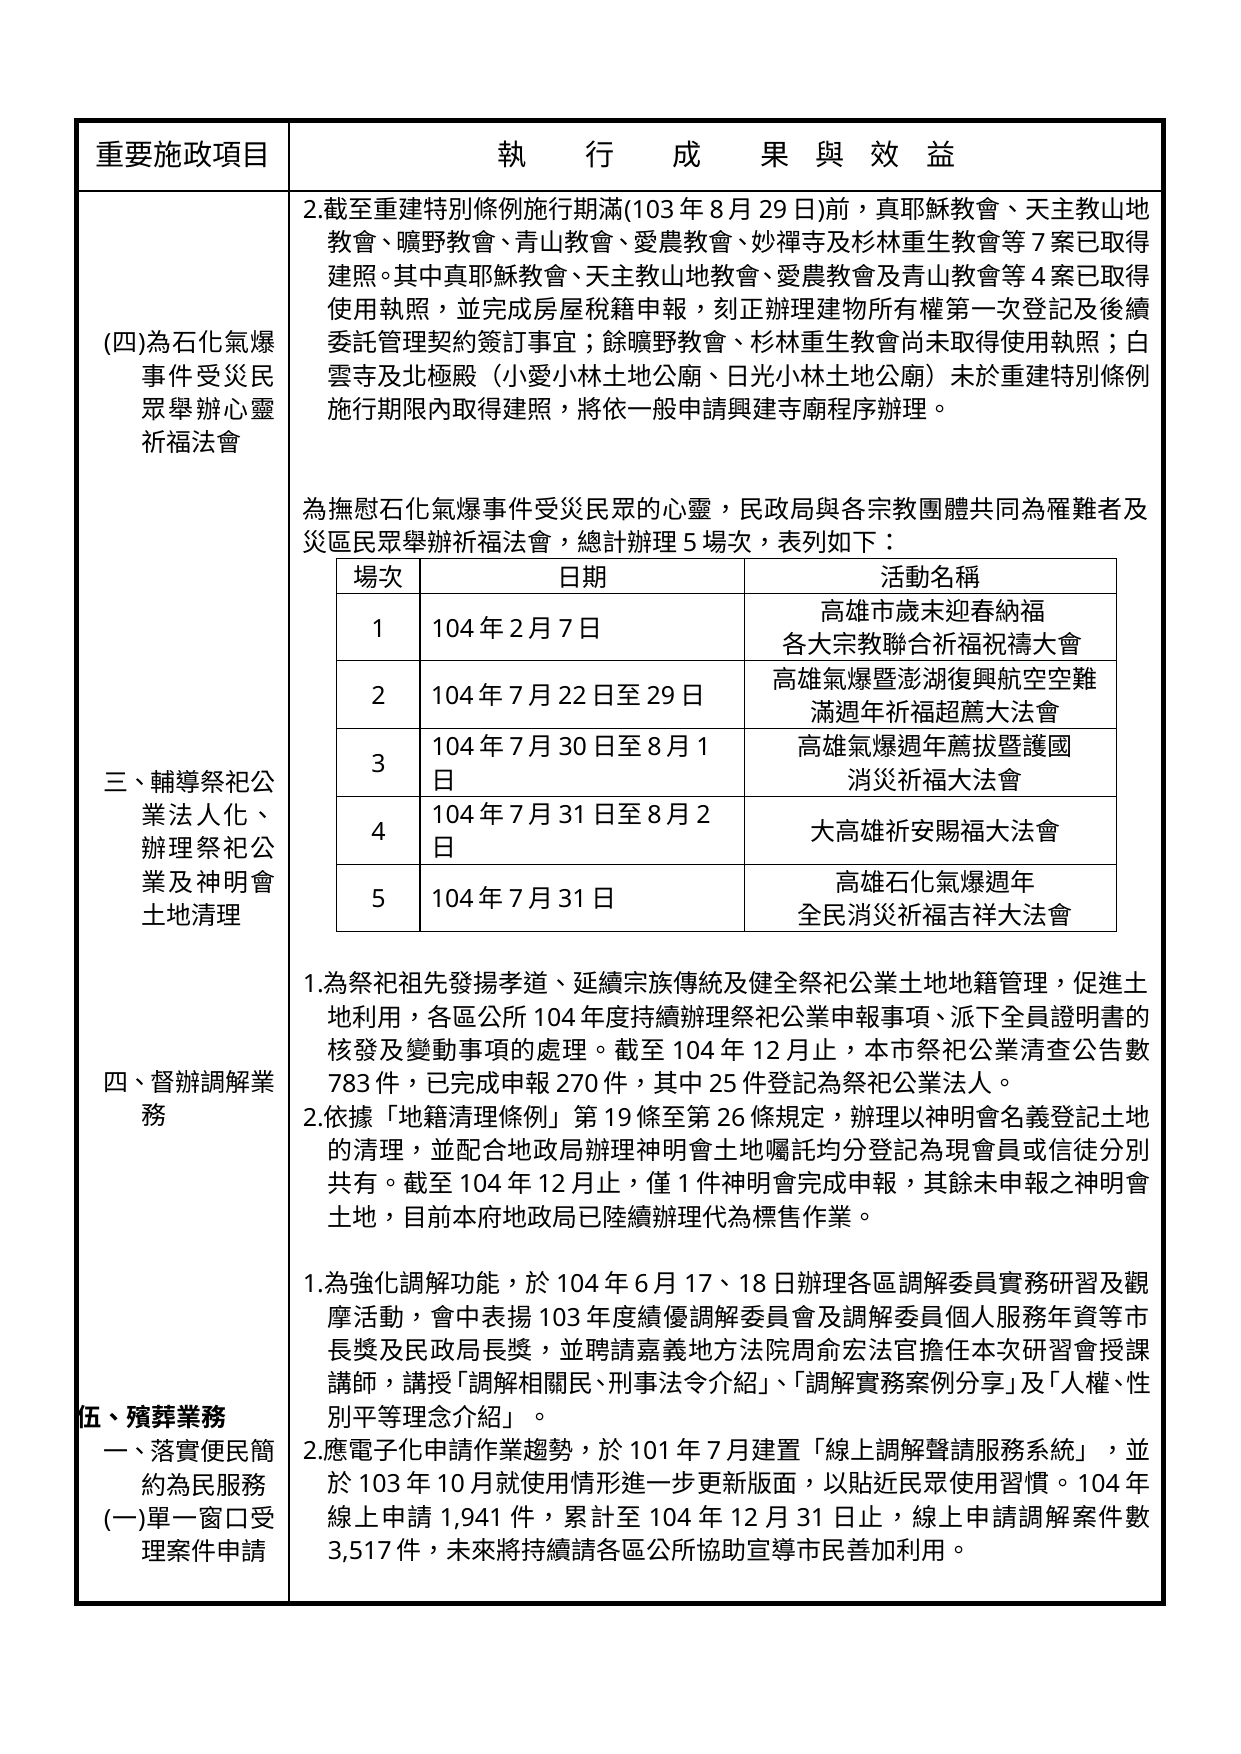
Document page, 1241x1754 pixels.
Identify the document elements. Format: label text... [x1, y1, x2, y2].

table_header 日期 [421, 559, 744, 593]
table_header 執 行 成 果 與 效 益 [290, 123, 1161, 190]
table_cell 高雄市歲末迎春納福 各大宗教聯合祈福祝禱大會 [745, 594, 1116, 660]
table_header 重要施政項目 [79, 123, 288, 190]
table_cell 4 [337, 797, 419, 863]
table_cell 104年2月7日 [421, 594, 744, 660]
table_cell 104年7月30日至8月1日 [421, 729, 744, 796]
table_cell 5 [337, 865, 419, 931]
table_header 活動名稱 [745, 559, 1116, 593]
table_cell 1.辦理區長策勵營 為提升區長區政治理能力，104年辦理2場次區長策勵營： (1)於104年3月19日假本市人力發展中心辦理「區長研習班」，參加對象為38區區公所區長。 (2)於104年10月22-23日假內門順賢宮辦理「區長策勵營」，參加對象為35區區公所區長(原住民區除外)。 2.辦理區公所主管講習 為提升區公所各級主管專業知能，於104年3月5日、13日、20日，分3梯次假市府人力發展中心辦理「區公所主管人員班」，每梯次80人，安排「企劃導論與企劃書編撰原則」及「區政議題行銷企劃實作」等課程，參訓對象為區公所主任秘書、課長、秘書、視導及秘書室主任等。 3.辦理里幹事業務講習 為提昇里幹事服務效能，於104年9月11日、17日、21日假市府公務人力發展中心辦理「優質區里公務人力培能班」，課程分基礎班、進階班、菁英班三梯次，每梯次參訓80人。 為加強里幹事正確的服務觀念，提升服務效能，除督請區公所平時查核里幹事服勤狀況外，亦要求里幹事深入基層主動發掘問題，以落實走動式服務。104年1月至12月，總計市容查報4,155件、民意反映230件，均由各區公所逐一列管並函請市府各主管機關處理、回復。 1.為主動解決社會弱勢、急難等亟待援助個案，督導各區公所里幹事實施家戶訪問，主動發掘待援個案，並透過社會福利、衛政體系給予必要之扶助及救助。104年1月至12月底止，主動發掘解決個案合計15,472件次。 2.自98年起，由社工員、衛生單位人員不定期參與各區里幹事會議，交換資訊並建立業務窗口聯繫網絡，俾建立各區公所里幹事與社會局社工員、衛生局人員雙向溝通及宣導政令之管道。 1.擴展婦女社會參與的理念，全面成立婦參小組 本市35區區公所（原民區除外）成立婦女社會參與促進小組，委員共計568人(男性210人、女性358人)，持續鼓勵更多婦女朋友積極參與公共事務與市政之推行。104年度各區公所共辦理378場次婦女社會參與活動，其中社會參與類277場次，性別意識與婦女成長課程76場次，特色方案25場次。 2.104年婦參重點工作「婦幼友善安全空間檢視」 為落實推動婦女參與公共事務的業務，104年特別邀請各區公所推動婦參重點工作為「婦幼友善安全空間檢視」，並於104年4月7日召開記者會，宣示各區公所展開婦幼友善安全生活空間檢視行動；6月30日召開檢視行動說明會，由各區公所說明本項重點工作檢視行動期程及案例分享。截至104年12月10日止，各區婦參小組檢視地點包括：公園46處、公廁24處、道路36處、市場18處、活動中心16處、空屋11處、人行道7處、治安死角3處、交通號誌、校園、路燈等共計222處，並由區公所函報各項設施的權管機關檢討改善，至104年底已獲改善有110處。 1.本市38個行政區，幅員遼闊，截至104年12月底止，各區人口數以鳳山區356,320人最多，茂林區1,890人最少；若以里計，各里人口數最多者為左營福山里42,692人，最少為旗山區中寮里193人；若以面積而論，桃源區928.98平方公里為地理範圍最大行政區，鹽埕區1.4161平方公里最小。為使資源合理分配及有效利用，民政局成立「行政區域規劃專案小組」，專職行政區域調整，俾使各行政區內基層幹部勞逸均等，資源合理配置及有效利用，區域均衡發展。 2.為使現行里之編組符合當前都市發展現況，財政及人力資源得以公平合理分配與有效運用，104年6月30日完成本市里鄰調整，合計裁併281鄰。 高雄有山、河、海等天然資源，各行政區各有自然或人文特色。因此，為發展地方區里特色，促進在地經濟成長，輔導各區公所辦理區特色活動，研訂「高雄市政府民政局區特色活動審核作業實施計畫」。104年核定新興、苓雅、三民、旗津、岡山、橋頭、永安、路竹、大寮、燕巢、湖內、仁武、林園、大樹、大社、旗山、美濃、六龜、甲仙、內門等20區辦理20項活動，補助金額2,991萬元。 依據104年2月4日新修正之民用航空法第37條第6項規定：「航空站回饋金經費分配及使用辦法，由航空站所在地之直轄市、縣（市）政府定之。」本府民政局配合新訂「高雄市政府高雄國際航空站回饋金分配及使用要點」，於104年6月2日本府第224次市政會議審議通過，6月9日以高市府民自字第10431333300號函頒下達，並刊登本府公報。 「台電公司促進電力發展營運協助金執行要點」於103年8月13日修正，為符合台電促協金補助本市辦理之區域範圍及合理運用，並提升各區執行成效，爰修正「高雄市政府補助辦理節約用電宣導睦鄰活動審核作業規定」內容，並修正原規定名稱為「高雄市政府運用台電促協金審核作業規定」，於104年5月5日本府第220次市政會議審議通過，104年5月14日以高市府民自字第10431104000號函頒下達，並刊登本府公報。 1.依地方制度法第82條第1項暨本市各區公所組織規程之規定，里長於任期內去職、死亡或辭職時，由區公所派員代理，並函報本府備查；其遺缺應自事實發生之日起3個月內完成補選；但所遺任期不足2年(即105年12月25日以後如遇里長出缺情形)者，則不再補選，由代理人代理至該屆任期屆滿為止。 2.104年里長補選情形如下： 3.104年里長出缺及派代情形如下： 1.各區公所審視實際需要召開里業務會報，本府及民政局均派員列席，以即時解決基層問題與滿足民眾需求。為表示對地方民意之重視，本府除請各局處指派業務單位且具決策權力的人員外，並由副市長及秘書長分別列席指導，以增進轄區內各機關協調聯繫效率。 2.104年召開里業務會報計有鼓山、左營、楠梓、三民、鳳山及美濃等6區，建議案件383件，均由召開之區公所依規定登入本府「線上即時服務系統」之里業務會報建議案系統，再分別由本府各權責機關將辦理情形答復各建議人。 依「高雄市里民大會及基層建設座談會實施辦法」規定，「里為蒐集民情、反映民意、解決里內公共事務及其他重要事項，得召開里民大會或基層建設座談會，以每年召開一次為原則」。104年里民大會及基層建設座談會計有32里召開32場（里民大會28場28里、基層建設座談會4場4里），建(決)議案或結論案共366件，均由召開之區公所依規定登入本府「線上即時服務系統」之里民大會建議案系統，再分別由本府各權責機關將辦理情形答復建議人。 為端正第14任總統、副總統與第9屆立法委員選舉風氣，提升地方基層幹部法治素養，並表達政府反賄選、反暴力之決心，本府民政局偕同警察局、政風處、高雄市選舉委員會、臺灣高雄地方法院檢察署共同辦理104年反賄選宣導活動，內容如下： 1.召開反賄選記者會：為公開宣示政府反賄選的決心，104年10月16日上午10時假四維行政中心3樓多媒體簡報室辦理「廉能‧反賄 向前走」反賄選記者會，由陳菊市長、臺灣高雄地方法院檢察署周章欽檢察長帶領市府團隊、臺灣高雄地方法院檢察署、高雄市選舉委員會與各區區長等共同宣誓。 2.接受電視台專訪：104年10月27日21時至22時，本府民政局副局長兼高雄市選舉委員會總幹事林淑娟女士偕同臺灣高雄地方法院檢察署周章欽檢察長參加慶聯有線電視－高雄現場節目，暢談並宣導「反賄選斷黑金不暴力 建構優質選舉環境」議題。 3.辦理42場次反賄選宣導活動：104年10月19日至11月12日於本市38區辦理42場次「104年反賄選宣導活動」，由臺灣高雄地方法院檢察署講授反賄選案例、高雄市選舉委員會宣導選舉監察作業、本府警察局講授防制選舉暴力及政風處以短片宣導廉能反賄，共計12,196位里鄰長、社區理事長及寺廟負責人參加。 「高雄市里政資訊網」自建置至104年全年度點閱率已達968萬3,536人次，顯示該平台已成為里鄰長凝聚里鄰社區意識之重要管道。有鑑於里長在地方服務里民時常遇有失業里民需協助求職，為協助里長有效快速提供里民工作職缺訊息，本府民政局與勞工局合作，將訓練就業中心資料介接至「高雄市里政資訊網」，以專區「在地職缺」頁面按區分里呈現求職資訊，方便里長和里民查閱，於104年5月1日勞動節當日上線後，里長及里民普遍反應良好，104年「在地職缺」專區點閱率達79萬267人次。 為使新任里長熟稔「高雄市里政資訊網」，透過網站互動凝聚里鄰社區意識，拉近里長與里民的距離，於104年5月4日、5日、8日及11日辦理7場次教育訓練，共121名新任里長參加。課程內容包括里政資訊網介紹、後台基本資料管理與使用里鄰花絮教學、相片縮圖及上傳教學、行動版應用與里長首頁快速連結設定、在地職缺介紹等。 為提升里長知能及服務的效率，協助里長藉由網路科技技術，透過社群網路資源，建立與里民的互動溝通，爰辦理里長電腦研習班。課程中，讓里長實機操作臉書、Line等網站與應用軟體，學習註冊帳號、發表文章、上傳照片、資料管理等技巧，同時強化里長使用網路的資安教育，避免受到網路惡意攻擊或因不知資安規定而誤觸法網。依各區報名人數，假高苑科技大學、高雄應用科技大學、輔英科技大學及鳳新高中辦理5場次研習，參加人數121人。 為營造網路資訊無障礙的友善環境，提供身心障礙里民以無障礙瀏覽方式獲取各項里政資訊，「高雄市里政資訊網」於104年12月15日通過國家通訊傳播委員會A+優先等級無障礙標章檢測。 縣市合併後的大高雄幅員遼闊，為瞭解地方民意及需求，期許共構出各區里政治理的願景目標，本府民政局參考「世界咖啡館」的模式與精神，以高雄版的「里政咖啡館」與各區里長進行集體對話溝通。自104年3月開辦至8月，共辦理鳥松等18區各1場次，總計222名里長參與匯談，提出建議事項322件。其中，短期內可改善或辦理者立即處理，涉及政策性或需整合民意或長期規劃者，則錄案研議。截至104年12月31止，已辦理完竣並向里長說明後解除列管者202件，餘120件繼續由各區公所持續錄案研議辦理。 1.104年里長文康及講習活動於4月8日至10日、15日至17日及22日至24日分三梯次辦理，共509名里長參加。講習課程邀請劉銘、許怡文老師講習主題「彩繪幸福的推手-談里長的角色功能和服務」，獲得里長肯定及迴響。 2.本次活動係首次與本府財政局合作，同時進行「反私劣菸酒」講習宣導，透過各區公所及里長，向轄區內販賣業者宣導及發放警語貼紙。 1.內政部表揚特優村里長暨績優民政人員 內政部104年特優村里長暨績優民政人員表揚大會於6月23日假台北市國軍文藝活動中心戲劇廳舉行，本市受獎人員計有特優里長15位、績優民政人員10位，合計25位。 2.表揚本市特優暨資深里長 本市104年特優暨資深里長表揚大會於8月26日假高雄大八飯店5樓環球廳舉行，表揚特優里長91位，資深里長50位，合計141位。 依據「高雄市市議員及里長福利互助自治條例」之規定，辦理市議員、里長福利互助補助，104年度因病住院醫療補助計294件，補助金額630萬5,195元；喪葬補助計34件，補助金額360萬元；殘廢補助1件，補助金額30萬元；合計1,020萬5,195元。 依據「高雄市里鄰長喪葬補助及遺族慰問實施要點」之規定，核發本市里長喪葬補助及遺族慰問金，104年請領補助費及慰問金之里鄰長遺族計245人次（3位里長，242位鄰長），共發給慰問金369萬元整。 1.辦理104年市民集團婚禮 以「高雄辦囍事 囍結良緣」為主題，於104年6月27日假高雄巨蛋主場館舉辦，共有166對幸福戀人參加，當天現場觀禮親友及來賓人數高達2千餘人，婚禮流程簡約又充滿趣味，讓新人留下溫馨甜蜜的回憶。 2.辦理104年孝行獎 為鼓勵善良風氣，發揚「百善孝為先」傳統美德，辦理孝行獎選拔及表揚活動，鼓勵本市各機關學校踴躍推薦報名參加，經各界評審委員選拔出本市10位孝行模範，於104年8 月7日於意誠堂舉辦孝行獎表揚活動，現場約200人觀禮，氣氛溫馨感人。 3.辦理104年成年禮 為發揚固有民間禮俗，喚起成年後之男女青年重視成年後的人生，瞭解公民之權利和應盡的義務，援例辦理104年成年禮活動。104年10月31日於壽山，讓150位同學(含心路基金會10員)藉由爬山、組隊闖關、過智慧門等方式，打造出專屬於高雄囝仔的成年禮。 1.辦理104年同志公民運動 為宣達高雄為人權友善城市，重視性別平權，循例辦理同志公民運動。104年活動採二階段方式辦理，第一階段於104年9月19日假駁二藝術特區正港小劇場（B9倉庫）辦理「愛無懼劇場」，吸引近300人蒞臨觀賞；第二階段於104年10月25日假高雄捷運中央公園站二號出口辦理「愛無懼夜光音樂會」，吸引約500人駐足聆聽。 2.辦理「2015高雄人權新聞獎」 為延續「人權知識轉運站」的概念，民政局委託經營的高雄市人權學堂舉辦「2015高雄人權新聞獎」，並由市長於12月8日市府第251次市政會議公開表揚2位獲獎者。 1.輔導本市宗教團體辦理設立登記 本市登記有案宗教團體共有1,483間、教堂78間，合計1,561間。依據「監督寺廟條例」、「辦理寺廟登記須知」、「寺廟登記規則」、「高雄市政府審查宗教業務財團法人設立許可及監督要點」及相關法令規定，民政局積極輔導宗教團體發展宗教相關業務。 2.辦理宗教執事人員業務講習活動 為輔導寺廟合法化及宣導相關法令予寺廟執事人員，於104年7月6、10及23日，分別於鳳山、旗山及岡山等3區辦理3場次宗教執事人員業務講習。課程內容以寺廟設立及變動登記、本市全面換證規定及宗教團體土地及建物合法化為主；另為推動寺廟響應環保祭祀，也加強宣導宗教活動煙火施放減量及煙火對人體危害等議題，參加人數約500人。 3.辦理104年高雄市政府宗教事務輔導小組會議 為協助本市宗教團體解決目前遭遇困境及進行相關議題研討，於104年12月9日假高雄市政府公務人力發展中心召開會議，共約150名宗教執事代表參與，提案討論事項6案，臨時動議1案，會後均函請各權管機關依決議內容研處。 4.辦理高雄市換領寺廟登記證暨宗教團體法（草案）座談會 為加強輔導本市立案寺廟積極辦理換證及向宗教團體說明宗教團體法(草案)，於104年12月31日及105年1月5日，分別於鳳山及岡山區辦理2場次座談會，約約500人參加。 1.辦理本市103年度績優宗教團體觀摩暨表揚大會 為鼓勵寺廟、教會（堂）力行祭典節約，減少浪費，將節省經費興辦公益或慈善事業，以促進地方建設，造福社會人群，本府民政局於104年9月23日至24日辦理績優宗教團體觀摩暨表揚大會。103年度捐資金額達100萬元以上獲表揚的績優宗教團體共116家，捐資金額總計9億7,905萬元。 2.提報內政部表揚103年績優宗教團體 內政部於104年9月11日公開表揚103年績優宗教團體，本市獲表揚的宗教團體計有26家：財團法人高雄市三塊厝興德團(三鳳宮)、高雄道德院、財團法人高雄市覆鼎金保安宮、佛光山寺、高雄東照山關帝廟、內門紫竹寺、月慧山觀音禪院、財團法人一貫道神威天臺山天臺聖宮、佛光山南屏別院、啟明堂、光德寺、薦善堂、高雄關帝廟、高雄意誠堂關帝廟、高雄港口慈濟宮、正德佛堂、財團法人一貫道興毅純陽聖道院、財團法人高雄市文武聖殿、財團法人高雄市鳳山天公廟、財團法人鳳山佛教蓮社、紫竹林精舍、雙慈亭、財團法人高雄市草衙朝陽寺、天臺聖宮、明善天道院、財團法人山達基教會高雄機構。 1.杉林大愛園區內(含日光小林北極殿)宗教設施興建申請案，計有10案，包括真耶穌教會、天主教山地教會、曠野教會、青山教會、愛農教會、妙禪寺、白雲寺、北極殿（小愛小林土地公廟、日光小林土地公廟）、杉林重生教會等，已全數核定各宗教團體所提報之興建計畫書並簽訂興建協議書。 2.截至重建特別條例施行期滿(103年8月29日)前，真耶穌教會、天主教山地教會、曠野教會、青山教會、愛農教會、妙禪寺及杉林重生教會等7案已取得建照。其中真耶穌教會、天主教山地教會、愛農教會及青山教會等4案已取得使用執照，並完成房屋稅籍申報，刻正辦理建物所有權第一次登記及後續委託管理契約簽訂事宜；餘曠野教會、杉林重生教會尚未取得使用執照；白雲寺及北極殿（小愛小林土地公廟、日光小林土地公廟）未於重建特別條例施行期限內取得建照，將依一般申請興建寺廟程序辦理。 為撫慰石化氣爆事件受災民眾的心靈，民政局與各宗教團體共同為罹難者及災區民眾舉辦祈福法會，總計辦理5場次，表列如下： 1.為祭祀祖先發揚孝道、延續宗族傳統及健全祭祀公業土地地籍管理，促進土地利用，各區公所104年度持續辦理祭祀公業申報事項、派下全員證明書的核發及變動事項的處理。截至104年12月止，本市祭祀公業清查公告數783件，已完成申報270件，其中25件登記為祭祀公業法人。 2.依據「地籍清理條例」第19條至第26條規定，辦理以神明會名義登記土地的清理，並配合地政局辦理神明會土地囑託均分登記為現會員或信徒分別共有。截至104年12月止，僅1件神明會完成申報，其餘未申報之神明會土地，目前本府地政局已陸續辦理代為標售作業。 1.為強化調解功能，於104年6月17、18日辦理各區調解委員實務研習及觀摩活動，會中表揚103年度績優調解委員會及調解委員個人服務年資等市長獎及民政局長獎，並聘請嘉義地方法院周俞宏法官擔任本次研習會授課講師，講授「調解相關民、刑事法令介紹」、「調解實務案例分享」及「人權、性別平等理念介紹」。 2.應電子化申請作業趨勢，於101年7月建置「線上調解聲請服務系統」，並於103年10月就使用情形進一步更新版面，以貼近民眾使用習慣。104年線上申請1,941件，累計至104年12月31日止，線上申請調解案件數3,517件，未來將持續請各區公所協助宣導市民善加利用。 為提高民眾申辦業務便利性，市立殯儀館及納骨塔服務中心均成立單一窗口受理民眾申請各項殯葬設施的使用。104年第一殯儀館受理申請殯儀設施16,895件，火化作業16,328件；第二殯儀館受理殯儀設施4,622件，火化申請3,562件，公墓安葬88件，納骨塔晉塔數13,766件。 1.因應民眾清明節掃墓的傳統習俗，為讓民眾方便圓滿地完成此一祭祖習俗，本府特別規劃「104年度清明節為民服務工作」，於104年3月16日召開跨局處協調會，成立「掃墓勤務協調中心」，規劃於3月28、29日及4月3、4、5日提供免費掃墓接駁公車直達墓區，並配置人員於各主要公墓區、納骨塔區等處現場引導交通動線及提供即時服務。各項服務措施藉由記者會、殯葬管理處官網「清明專區」、電台專訪、有線電視跑馬燈、本府LINE官方群組、環保局垃圾車懸掛布條等多元方式積極宣導，於104年4月5日圓滿完成。 2.因應每年中元普渡習俗，殯葬管理處聯合高雄市葬儀商業同業公會、高雄縣葬儀商業同業公會、高雄市園藝商業同業花卉公會、高雄市花業協會、高雄市音樂職業工會、高雄市殯禮服務職業工會、高雄市佛臨濟助會等人民團體及殯儀服務業者辦理普渡活動，104年8月24日(農曆7月11日)於殯葬管理處(停車場)圓滿完成。 為落實殯葬管理條例第42條規定：「經營殯葬服務業，應向所在地直轄市、縣(市)主管機關申請經營許可後，依法辦理公司或商業登記，並加入殯葬服務業之公會，始得營業」。104年許可51件，備查80件，變更104件，廢止39件，停業9件，復業1件，共計284件。總計自92年7月1日至104年底止，已許可件數556件，備查總件數518件，合計1,074件。 1.本市104年度殯葬設施與殯葬禮儀服務業查核及評鑑，接受查核評鑑殯葬服務業之業者共計191家、公立殯葬設施計有殯儀館設施4處及納骨塔（堂）27座。第一階段評選殯葬服務業19家、公立殯儀館設施2處及納骨塔（堂）2座進入第二階段複評，於104年9月15日評鑑績優業者優等7家、甲等6家，評鑑結果同步公佈於殯葬管理處網站供民眾參考。預定於105年1月20日辦理公開頒獎表揚；另評鑑成績欠佳者，將列入受輔導對象並積極輔導改善。 2.為落實生前殯葬服務契約之管理及保障消費者的權益，依據查核生前殯葬服務契約協調聯繫實施方案，辦理104年度生前契約業者會計師查核，清查轄內7家業者，於104年8月26日查核完成，結果皆符合規定。 為有效減化申辦作業需檢附之各項證明文件，方便辨識設施使用者的身分條件，以杜絶違法業者私接案件，落實「業必歸會」，確保合法業者的權益，達到提升殯葬服務業品質與管理等多重目標，本市殯葬管理處率全國之先於103年3月1日首創殯葬業者身份識別系統，104年1月1日起全面採用一卡通票證公司發行的晶片卡，截至104年12月31日止，計有本市555家及外縣市247家合法業者通過申請並核發使用，並申請使用殯葬設施次數31,761家次。 1.實施火化預定時間 為降低民眾傳統傾向特殊時日吉時的火化需求，減輕火化爐等設備的承載負荷，維持設備的正常運作，並降低廢氣排放量，自104年9月1日起實施火化時間預定制度，每日限量作業大體120具，每具火化時間100分鐘。 2.實施火化收費制度 基於使用者付費的原則，本市市立殯儀館自104年9月12日起實施火化收費制度。凡設籍本市的市民，每具大體收費3,500元，非設籍本市者每具收費1萬元，並訂定淡季時日(如農曆7月) 、死亡次日3日內火化與減輕經濟弱勢民眾及回饋附近里民等的各項優惠措施。 1.更新火化爐具及空汙防制設備 為降低火化爐具空氣汙染程度，提高火化作業的效率，第一殯儀館自101年起逐年汰換18座火化爐、空污防制設備。至104年已汰換16座火化爐及空污防制設備，105年第1、2號火化爐及空污防制設備工程於104年11月1日開工，2月完工，完成第一殯儀館18座火化爐及空污防制設備汰換工作。 2.整修火化場撿骨室工程 隨著火化量及治喪人次的逐年增加，第一殯儀館火化場撿骨室空間、動線、設施已難符合民眾需求，爰規劃改善撿骨室空間動線及設備，於104年12月24日開工，2月完工。 3.第一殯儀館園區環境整修工程 為提供民眾良善的治喪環境，改善永字禮廳後方車道鋪面破損部分及整平冷凍大樓旁停車場鋪面等，於104年12月23日竣工。 4.禮廳全面建置電子輓聯 第一殯儀館於103年3月擇永思堂、永寧堂試辦電子輓聯後，獲得各界好評，實施至104年12月31日止，已受理帳號申請524件，提供1,740場次21,296件使用量。為持續推動此一環保減量垃圾的措施，104年12月底規劃第一殯儀館各禮廳全面建置電子輓聯，已於105年1月底完成，並於105年3月開放使用。 5.增設法事間及禮廳空調電能設備 為提供舒適的治喪環境，於法事室新增空調設備，並規劃整合10間禮廳全自動電能管理系統，105年2月完成規劃設計。 1.仁武本館園區景觀改善工程 為營造殯儀館溫馨、現代、人性化的設施品質，整修仁武本館園區內設施，包括殯儀館園區牌樓粉刷、禮廳屋簷修繕、消防火警警報設備及地板、天花板改善工程等，104年5月10日開工，10月5日完工。 2.第二殯儀館火化場環境改善 為改善第二殯儀館火化場環境，因應吉日大量的治喪車輛及大型車輛進出需求，將原僅供小型車輛進出的聯外道路拓寬，並進行火化場路面改善工程、整修二樓廁所及戶外廁所、更新火化爐磚及儲油槽管路等，於104年5月10日開工，10月5日完工。 3.大社分館園區景觀改善工程 為改善庫錢爐焚燒紙錢灰燼飛散造成的空污問題，及提供治喪家屬遮蔽休息處所，牆面重新粉刷、並修繕磁磚破損等，於104年3月30日完工。 4.橋頭分館採光罩遮雨棚工程 為提供舒適的治喪環境，整修停車場與家屬休息處、加裝採光罩或汰舊換新，於104年6月18日完工。 1.推動陪葬品減量及環保化 為宣導民眾減量及使用環保性陪葬品，殯葬管理處於104年4月27日至29日協同高雄市葬儀商業同業公會與高雄縣葬儀商業同業公會，辦理陪葬品減量及環保化宣導觀摩，於該處行政大樓中庭展示各種環保陪葬品及不能置入棺木的物品。 2.建置「宗祠生命追憶館」方便民眾利用網際網路追思親友 因應電子化潮流，方便民眾透過網際網路隨時追思親友，殯葬管理處於104年1月1日建置「宗祠生命追憶館」專區。網頁設計採互動模式，並設計不同宗教信仰的追思方式供網友自行選擇。 3.推動環保金爐焚燒紙庫錢 為改善露天燃燒紙、庫錢產生的空氣污染，殯葬管理處於103年1月17日新設全國首創附完整空污防制設備之4座環保金爐(第一殯儀館3座、第二殯儀館1座)，103年焚燒紙、庫錢420公噸，104年焚燒1,327公噸，總計燃燒近1,747公噸，使用率大幅成長，成效斐然。另外，為徹底杜絕紙、庫錢露天燃燒之情形，亦於104年1月8日公告第一殯儀館紙製品露天燃燒退場計畫，於107年1月1日生效： (1)全面禁止紙庫錢露天燃燒，改利用環保金爐焚燒。 (2)禁用傳統型紙紮屋，全部改用精緻型紙紮屋。 (3)禁用傳統型庫錢，全部改用改良型庫錢。 1.旗津生命紀念館新建工程與旗津舊塔骨罐搬遷案 (1)旗津生命紀念館新建工程於102年10月23日開工，主體建築地上3層，館內設置1萬6千個骨灰櫃位，包含中、西式宗教型式，符合現代民眾需求。建築主體於103年11月28日完工取得使用執照，並於104年3月20日正式啟用。 (2)103年12月辦理12場旗津舊塔骨罐搬遷至旗津生命紀念館說明會，104年3月及4月分別完成新館塔位登記抽籤及選位作業，原旗津舊塔骨骸罐4,513個、骨灰罐5,602個，共計10,115個，已於104年7月25日完成搬遷至新紀念館作業，自8月1日起對外受理新晉塔申請。 2.完成橋頭區納骨塔(慈恩堂)櫃位增位工程案 因應橋頭區風俗習慣及多元宗教文化需求，橋頭區納骨塔慈恩堂於2樓增設個人骨灰櫃2,148個，雙人骨灰櫃396個，3樓增設西教單人骨灰櫃位216個，總計2,760個，104年1月4日開工， 4月13日完工，6月1日開始受理民眾申請使用。 3.完成茄萣區第一公墓納骨塔孝思堂奠禮堂改建為第三納骨堂案 茄萣區第一公墓既有奠禮堂於103年8月變更使用為第三納骨堂，規劃1樓空間設置個人式骨骸櫃2,630個、骨灰櫃480個，於104年5月22日正式啟用。原孝思堂存放的1,239個骨罐(骨骸罐919個，骨灰罐320個)於10月14日完成搬遷至新納骨堂作業，並於10月20日開放民眾新申請晉塔。 4.為提供安全、舒適的殯葬環境，104年完成6處納骨塔環境改善工程： (1)內門區第七公墓納骨塔邊坡新設工程。 (2)甲仙區第四公墓納骨塔地板修繕暨牆面粉刷工程。 (3)美濃區納骨塔興建男女廁所、入口處設置無障礙坡道、整修聯外道路。 (4)湖內第一納骨塔櫃位修繕及周邊整修工程」。 (5)三民區安樂堂滲水改善及納骨塔周邊設施改善工程。 (6)田寮區南寮里第四公墓邊坡水土保持設施工程案（第二期）」等工程。 1.完成大樹區小坪公墓遷葬案 (1)墓區面積59,308平方公尺，地上墳墓數945座，遷葬經費6,325萬5千元，共核發遷葬補償費650件5,556萬1千元。 (2)代為起掘暨水土保持工程於103年7月開工，104年2月11日完工；水土保持計畫經水利局於104年4月審核通過，水土保持工程於4月28日驗收通過結案。 2.完成岡山區竹圍第十四公墓遷葬案 墓區面積4,528平方公尺，地上墳墓50座，經費922萬8,988元。遷葬公告期間自103年10月23日至104年1月22日，核發遷葬補償費16件146萬2千元，代為起掘31座墳墓，晉放於岡山區納骨塔，於104年5月21日完成遷葬。 3.完成梓官區第五公墓遷葬案 墓區面積1,466平方公尺，地上墳墓76座，經費728萬5,206元。遷葬公告期間為103年10月23日至104年1月22日，核發遷葬補償費18件46萬6千元，代為起掘57座墳墓，晉放於梓官區納骨塔，於104年6月30日完成遷葬。 4.辦理三民區覆鼎金公墓遷葬案 (1)覆鼎金公墓面積45公頃，地上墳墓計1萬6,339座，其中未起掘實墓1萬556座、空墳5,773座，計畫分4期A、B、C、D4區辦理，預定於107年完成遷葬作業。 (2)A區遷葬公告期間為104年6月1日至11月30日止，截至104年12月31日，已通知1,411位墓主，申請起掘388座，受理遷葬補償費申請384件，核發遷葬補償費383件2,742萬5仟元。104年12月14日辦理遷葬祈福法會。 為倡導節葬、簡葬的環保觀念，結合民間資源，由高雄市佛臨濟助會協助辦理無名氏聯合奠祭，並鼓勵有親人往生的一般民眾參與。104年辦理2場，計殮葬8具無名屍體及6具家境清寒者。截至104年12月31日，共完成52場「聯合奠祭」，殮葬335位無名氏及125位家境清寒者。 1.為增進戶政人員專業知能，104年辦理7場「戶政人員研習班」，調訓本市戶政人員628人。 2.委託本市人力發展中心辦理「戶政人員研習班」兩梯次，計90人次參訓； 委託本市人力發展中心辦理「戶政主管研習班」，計40人次參訓。 3.為增進戶政人員及志工專業知能，辦理104年「戶政人員及志工研習會」計330人次參加。 4.配合內政部辦理「戶政為民服務分區研習會」調訓管理班2梯次計22人，實務班1梯次計29人；配合內政部辦理「戶政主管人員研習班」計4人參訓；配合內政部辦理「戶政業務研習班」計6人參訓。 5.為強化戶政人員業務專業知能，各戶政事務所邀請資深戶政人員或聘請業務相關講師，舉辦國民身分證人貌辯識、公文講習、為民服務溝通技巧、戶政實務及案例研討等教育訓練，計468人次參訓。 1.戶政事務所於受理民眾遷徙登記時，如發現有異常情形者，設簿列管主動查處或洽分駐（派出）所派員協助會查，至104年12月31日止，共查察11,367人，查明實際居住者10,795人，虛報遷徙依規定辦理撤銷遷徙登記或主動辦理遷出登記者542人，持續查處中30人。 2.戶政事務所受理民眾遷徙登記後，轄內分駐（派出）所勤務區員警依勤區查察處理系統取得戶籍資料訪查，發現戶口狀況與戶籍資料不符時，通報戶政事務所依規定辦理。 1.戶政事務所實施「起身迎賓」與申辦案件「預審制度」。戶政人員「起身迎賓」可拉近與民眾的距離，建立親切服務的形象；實施「預審制度」，透過預先審核申辦案件所需備妥的文件，減少民眾等待時間過久又無法辦妥案件的抱怨，104年計服務767,340人次。 2.按戶政事務所員額編制規模，每季每所實施電話服務禮貌測試1至2次，104年全年計測試1,799次。 3.遴選態度良好、熟悉各種法令人員擔任櫃檯窗口作業，並加強訓練櫃台服務人員的服務態度及處理各項申辦案件的專業知能，縮短民眾等候時間。 4.為樹立親切熱忱的機關形象，戶政事務所於104年4月由民眾公開票選戶政服務禮貌最優人員，鼓勵基層戶政人員改善服務態度，34人獲表揚。 5.協請志工主動招呼民眾，引導洽公民眾至需求櫃台，給予民眾良好印象。 6.戶政事務所不定期舉行改善服務態度檢討會，檢討與分享服務態度優劣案例，使同仁更加注意與改進。 加強櫃台服務功能，提供單一窗口服務，整合內部服務流程，於辦公廳舍明顯處，設置申辦程序的標示；另對於不符規定的申請案件，一次告知，104年計開立23,299張一次告知單。 1.訂定「為民服務工作意見調查表」，由戶政事務所交洽公民眾填寫，以瞭解市民對戶政服務的滿意度，作為改進服務之參考。 2.戶政事務所均設置民意信箱(計48處)，提供民眾隨時提供建言，對於民眾申訴案件，專人即刻回覆處理。 3.建立民眾抱怨處理機制，提供即時、有效的處理，加強後續追蹤處理改善，降低民眾抱怨頻率。 1.戶政跨機關便民資訊平台通報服務提升為「N合1」，讓民眾在戶政事務所辦理戶籍遷徙或變更姓名後，僅需填妥「通報作業民眾同意書」並勾選申辦項目，即可由戶政人員於線上登錄並立即傳輸同意書至相關機關完成地址或姓名變更申請手續，節省民眾寶貴的時間，104年服務499,924件。 2.在少年及家事法院設置「高雄市政府民政局戶政服務站」，每週（週二、四）二天，下午2時至5時止，派員到場辦理保護家庭暴力資料註記、收養登記等戶籍登記，讓家暴被害人於接獲法院審理終結核發保護令時，能及時在戶政服務站或以傳真申請註記「禁止相對人閱覽或交付被害人及受其暫時監護之未成年子女戶籍資料」，提供即時、便捷的服務，落實戶籍登記正確性，104年受理戶籍核發等案件數計1,844件。 3.推動跨機關「遠距視訊服務網服務」，便利民眾申辦各項稅捐業務，戶政事務所與稅捐稽徵處合作，由美濃、燕巢、甲仙、路竹、梓官（彌陀）、林園、六龜、大寮、大社、湖內、杉林、茂林、桃源、那瑪夏、旗山及內門等16個戶政事務所設置網路視訊電話與本市稅捐稽徵處鳳山、岡山及旗山分處連線，提供行動稅務服務，104年受理24,459件。 4.為避免護照遭冒辦，配合外交部辦理「護照親辦人別確認」作業，凡首次申請普通護照者，本人無法親自至外交部領事事務局或外交部中部、南部、東部及雲嘉南辦事處申辦，可先至全國任一戶政事務所填妥普通護照申請書並作人別確認後，再將普通護照申請書併同申請護照應備文件委託旅行業者、親屬或同事續為代向領務局或外交部三辦申請護照，104年受理44,395件。 5.協助社會局發放婦女生育津貼及育兒袋作業，凡符合請領條件者，至戶政事務所辦理出生登記，即可領取，104年核發生育津貼計21,097件。 6.推動「戶政有愛 溝通無礙」手語服務，讓聽（語）障朋友至戶政事務所洽公時，快速完成申辦事項，104年服務71人次。 7.為擴大便民服務效益，本市與澎湖、金門、連江、臺東、花蓮及屏東等縣市實施跨域合作，各戶政事務所實施戶政業務行政協助受理民眾申辦出生（含同時認領）、原住民身分登記及英文謄本等戶籍案件服務，免除民眾奔波往返舟車勞頓之苦。104年計受理113件。 8.為扶助偏遠地區民眾取得法律諮詢資源，以解決遭遇的法律問題，與「財團法人法律扶助基金會」合作，運用電腦視訊功能，於旗津、仁武、鳥松、橋頭、燕巢、阿蓮、湖內、梓官、美濃、六龜、甲仙、杉林、內門、茂林、桃源及那瑪夏等16個戶政事務所免費提供預約視訊法律諮詢服務，讓需要專業性法律幫助的民眾，得到協助，維護其權益，104年受理53件。 9.強化機關戶政連結作業，減少民眾申請戶籍謄本，各機關透過連結取得戶籍資料，區公所對於社會救助案件直接造冊由戶政事務所提供戶籍資料，104年主動協查11,943件。 10.104年5月份報稅期間，每週一至週五由本市鳳山區第一戶政事務所延伸服務據點，派員至財政部高雄國稅局及國稅局鳳山分局駐點服務，受理民眾申辦自然人憑證，市民可當場以自然人憑證完成報稅，此一服務措施係落實市府「以網路代替馬路」的 理念，本次跨域合作辦理自然人憑證件數計4,883件。 1.每週一至週五早上7點30分受理戶籍登記，實施戶所有鼓山、左營、楠梓、三民一、三民二、苓雅、前鎮、小港、鳳山一、鳳山二、大寮、大樹、鳥松、岡山及路竹等15個戶所，104年受理7,524件。 2.午間不打烊服務措施，中午休息時間繼續上班服務民眾，104年受理235,278件。 3.推動「6912－戶政週末貼心服務」，每週六上午9時至12時，鼓山、左營、楠梓、三民區第一、三民區第二、新興、苓雅、前鎮、小港、鳳山區第一、鳳山區第二、大寮、岡山、旗山、美濃、仁武及梓官等17個戶所彈性上班，其餘戶所採預約服務，民眾可於3天前以電話或網路預約，104年受理52,032件。 4.假日派員受理結婚登記，配合97年5月23日民法修正施行，結婚由儀式婚改為登記婚，各戶政事務所應民眾登記結婚之需，配合於假日受理預約結婚登記案件，104年受理1,541件。 1.辦理同性伴侶註記，104年5月20日起開放現設籍本市之成年民眾，於戶役政資訊系統所內註記同性伴侶記事，以落實性別多元文化及促進同性伴侶權益，截至12月底共計受理86件。 2.首創戶政到宅免付費服務專線「0800380818」，縣市合併後擴大連結 1999市民服務專線，提供年邁長者及重大傷病民眾申請須親自申辦的案件服務，只要1通電話，戶所即派員到現場收件，104年受理1,516件。 3.設置「愛心親善櫃台」，秉持「老吾老以及人之老，幼吾幼以及人之幼」視民如親的精神，各戶所設置「愛心親善櫃台」，專人專櫃服務年長、身心障礙、懷孕婦女或攜帶嬰幼兒者，免抽取號碼牌，104年受理9,759件。 4.規劃民眾候件休息區、幼兒照護區、愛心服務台，備舒適座椅、書報雜誌、老花眼鏡、愛心傘及茶水設施等供民眾使用；幼兒照護區並安排專門服務人員提供全方位服務。 5.受理集體申辦自然人憑證，嘉惠上班族群，104年核發58,430張。 6.針對殘障朋友，設置專用電鈴、步道、廁所、電梯等設施，並派專人接待引導，104年服務3,525件。 7.為服務國中三年級學生年滿14歲初領國民身分證，戶政事務所每年3月至5月期間，前往轄內各國中受理申請，104年受理13,829件。 8.建置中英雙語標示，營造雙語環境，便利外籍人士洽公。 9.本市各戶政事務所計48處服務據點，均設置「iTaiwan」、「WiFi」無線上網熱點及手機免費充電服務，提供民眾免費上網及手機充電的服務。 10.設置「電子戶籍謄本專區」，方便民眾利用自然人憑證申請具電子簽章並經加密的電子戶籍謄本，並提供免費列印。 11.規劃辦理「金鏟子‧祝好孕」活動，讓市民幸福有感 本府民政局為鼓勵本市市民生育，結合奉祀有註生娘娘之8間廟宇，於5月9日辦理「金鏟子‧祝好孕」活動，贈送註生娘娘加持過的金鏟子禮盒，代表本府祝福之意。共計送出1,640份金鏟子禮盒。 12.民政局與財政部高雄國稅局跨域合作辦理駐點服務及贈送客製化一卡通活動，特別製作客製化一卡通1,656張，鼓勵民眾揪團至戶政事務所申辦自然人憑證，符合活動資格者即可獲贈。 13.提供協尋親友服務 於依法原則下，民政局訂定「高雄市各區戶政事務所提供協尋親友服務實施計畫」，運用戶政現有資源，由戶政事務所代轉尋人訊息，讓被尋人自行決定是否聯絡，提供民眾一個尋找失聯親友的管道，104年受理1,052件。 14.全國首創成立「行動戶政所」 本市於104年9月成立「高雄市行動戶政所」，前往台灣銀行、長青綜合中心、正修科技大學、義守大學、祥和山莊等，提供便捷的戶政服務，截至104年12底已受理1,581件服務案件，免除民眾因工作而產生申辦時間安排的困擾，深受民眾肯定。 15.推動「走動式櫃檯」創新服務 因應數位化時代的趨勢，本市戶政事務所以開創新服務的方式，打造出更人性化、即時互動的「走動式櫃檯」，讓服務人員走出櫃檯運用平板電腦，主動提供民眾諮詢、預審等走動式服務，透過「戶政資訊服務網」及「戶政入口行動網APP」等平台，提供民眾各項戶政業務申辦須知、便民措施介紹與最新戶政法令宣導等即時性服務及正確的資訊。 1.發行港都戶政電子報，宣達戶政法令及各項便民服務措施，每季發行1次，104年發行4期，以電子郵件發送本府員工及民眾約10萬人次。 2.宣導各項戶政便民措施及執行成效，指定專人定期蒐集輿情報導，並善用報章傳播媒體及召開記者會，廣為宣導各項戶政服務執行績效，104年召開1次記者會、5次新聞台（電台）專訪、46次新聞發佈。 3.民政局網站隨時提供各項便民服務措施及政令等資訊，同時督促本市各戶政事務所配合於網站加強宣導政策及政令，適時公布戶政服務執行成效。 4.本市各戶政事務所均設置公布欄、網站、市政宣導區及跑馬燈，加強宣導政令及便民服務措施，104年計宣導185則訊息。 5.建置「高雄市戶政資訊服務網」，網站提供戶政服務、案例法規、便民服務、人口統計及新移民等5大服務主題，即時提供戶政最新消息、戶政案例與法規等戶政訊息，各戶政事務所可於網站適時連結，以達成資源共享之目的；本網站除一般電腦版外，為配合智慧型手機及平版電腦的使用潮流，亦建置行動版，方便民眾透過行動裝置隨時隨地上網瀏覽。 民政局及本市各戶政事務所開辦網路掛號服務，民眾可於申辦案件前先行上網預約洽辦日期及時間，同時選擇申辦之戶政事務所，有效節省於戶政事務所現場等候時間，104年計受理1,424件。 1.為協助外籍與大陸配偶早日適應在台生活，104年開設7班次「外籍與大陸配偶生活適應輔導班」，每班上課時數36小時，總計170名新移民參加。 2.向內政部外籍配偶照顧輔導基金申請經費1,300,155元，辦理學習活動： (1)苓雅戶所、三民第一戶所及鳳山第二戶所協辦「新移民技藝學習-創意打包帶編織班」3班，課程每班28小時，60位新移民報名參加。 (2)林園戶所協辦「新移民技藝學習-手作襪子娃娃班」1班，課程44小時，25位新移民報名參加。 (3)鳳山第一戶所協辦「新移民技藝學習-蝶古巴特拼貼班」1班，課程44小時，23位新移民報名參加。 (4)仁武戶所協辦「新移民技藝學習-手作拼布班」1班，課程28小時，20位新移民報名參加。 (5)小港戶所協辦「新移民技藝學習-創意手工皂班」1班，課程29小時，25位新移民報名參加。 (6)楠梓戶所協辦「新移民家庭關係暨生活法律講座」4場講座，每場4小時，461位新移民及其家屬報名參加。 (7)岡山戶所、路竹戶所、橋頭戶所、三民第一戶所、鼓山戶所、前金戶所、新興戶所、小港戶所、前鎮戶所、旗津戶所、苓雅戶所、鹽埕戶所協辦「新移民幸福家庭講座」4場講座，每場4小時，453位新移民及其家屬報名參加。 (8)為促進本市民眾與新移民互動，並提昇對多元文化之認識、尊重、接納及欣賞多元文化，舉辦高雄市慶祝移民節～「2015愛．動起來」多元文化系列活動，計約2,500人參與。 1.為加強對新移民生活照顧輔導，建置新移民6國語言專屬網站，提供新移民方便查詢相關局(處)服務內容；另將市府各機關常見問題，以淺顯易懂問答方式建置新移民生活實用小學堂網站，以利新移民查詢參考。 2.於本市各戶政事務所設置「新移民生活諮詢服務窗口」，協助提供各項諮詢及轉介服務，104年服務1,329件。 1.104年各戶政事務所製發門牌，共計20,408面。 2.為加強尋址功能，於本市各路街騎樓樑柱增設大型中英雙語指示門牌，累計達26,255面。 3.依據「高雄市道路名牌及門牌編釘自治條例」及「高雄市政府民政局所屬各戶政事務所門牌整編及編釘作業要點」辦理門牌整編，104年完成1,724戶整編。 4.本市各戶政事務所依門牌清查計畫，如發現門牌老舊模糊不清、損壞、脫落及未編釘者，立即主動協助辦理，104年協助民眾補（換）發門牌計6,197件。另本市各戶政事務所將針對臺灣省時期制式之最小門牌（13cm×9cm），進行補（換）發作業，共計有12,572面。因經費有限，由各所視實際業務經費執行情形辦理更換，截至104年12月31日已完成更新面數6,544面。 5.本市永安區及大社區利用回饋金積極辦理全區門牌更新，於12月底完成更新17,747面門牌。 104年6月18日辦理「104年高雄市戶政志工講習會」，330人參加，以「志工服務價值新定位」為研習核心，讓志工從戶政機關服務方式轉變的角度重新定位戶政志工的角色及服務方式，精彩的演講受到參訓者熱烈的迴響。 於104年7月26日舉辦戶政日慶祝活動，表揚本市績優戶政人員及志工，以激勵戶政人員工作士氣及肯定戶政人員工作績效，並適時宣導戶政重點業務。 1.辦理6公尺以下巷道路面、小型排水溝修建基層建設成果維護計714件。 2.辦理未及編列於年度計畫之各項急需增辦工程、充實各區里活動中心設備及修繕、民政工作加強便民服務改善設備計251件。 3.協同本府秘書處、研考會與工務局組成工程考核小組，就小型工程品質及行政作業，考核各區公所103年執行成果。103年採分組考核，第一分組(原市11區+鳳山區)評定結果為鹽埕、新興並列分組第一名；第二分組(扣除原市11區、旗美六區、田寮、阿蓮、鳳山之其它區)評定結果為鳥松、林園並列分組第一名；第三分組(旗美六區+田寮、阿蓮區)評定結果為甲仙為分組第一名；另苓雅、楠梓、前鎮、前金、鼓山、旗津、小港、鳳山、三民、仁武、永安、大社、茄萣、路竹、橋頭、岡山、湖內、大寮、燕巢、阿蓮、內門、杉林、旗山等23區公所表現達敘獎標準，予於敘獎鼓勵，其餘公所雖未達敘獎標準惟仍達市府要求目標，故不予懲處，分組第一名區公所於105年1月12日市政會議中公開表揚；缺失部分則請區公所加以檢討改進，以確保小型工程品質。 1.本市幅員廣大，各區道路或因面山、臨海、沿河、鄰港、靠川而有不同型態，道路維護施工作業面臨的問題亦多所迥異。因此，於102年12月25日訂定「高雄市政府執行基層建設小型工程技術作業參考手冊」，內容包括：參考規範、標準圖、派工機制、施工檢驗程序及隨機抽樣鑽心方法等標準文件，俾化繁為簡整合35區小型工程標準化作業。 2.各區公所依小型工程特性及現地狀況等因素調整運用上開參考手冊，執行時若有疑義，民政局將參酌工務局訂定之施工規範並彙整相關疑義後，召開技術小組檢討修正。104年4月及8月陸續修正「混凝土基本材料及施工一般要求」、「結構用混凝土」、「控制性低強度回填材料」、「清掃孔鑄鐵蓋」、「瀝青混凝土鋪面」及「罰則」等章節，以利區公所有統一遵循標準。 小型工程的特性為規模小、需求龐大、施工期短、技術風險較低、缺乏大型優質廠商投標誘因，有別於一般大型公共工程建案。因此，民政局特別自102年起開辦監工學堂，調訓區公所承辦同仁，104年共調訓180人次參加。 為讓各區小型工程承辦業務同仁有相互分享經典示範案例的成功經驗，將內隱知識外顯化，促進組織全員學習成長與擴散，形塑市政一體團隊榮譽感，進而提昇整體工程品質與效率，特別邀集38區經建課工程同仁定期交流，並適時宣達各監督機關的指正與要求。 為縮短行政流程，落實無紙化作業，並適時督導各區公所小型工程之執行進度與施工品質，民政局自102年度起建置基層建設資訊管理系統，於103年及104年分階段開放各區公所使用。另為使系統更加完善，操作介面更簡化流暢，於104年陸續收集使用端(區公所及本局同仁)意見，預計於105年進行資訊系統之局部更新。 內政部健全地方發展計畫每年補助各縣市經費辦理基礎建設的改善。104年度，本市有9區區公所向內政部申請12案計畫，獲准7區7案，其中基礎公共設施計畫提7案、獲補助4案4,730千元；活動中心(集會所)提5案、獲補助3案1,770千元；共計獲補助650萬元，皆已執行完成。 1.為協助石化氣爆災民鑑定居家房屋受損情形，民政局於103年8月委託高雄市土木技師及建築師公會辦理1,237份受災戶房屋損壞鑑定報告書(鑑估內容包含建築物本體(含內外裝修)、傢俱及家電等3項，不涉及結構安全及地下室滲水)。後於104年3月完成4,094份補充鑑定報告書(包含專業勘查2,545份報告、屋損鑑定1,491份報告，及結構安全鑑定58份報告)；另因應後續辦理代位求償審議之需，民政局再辦理111份房屋損壞鑑定報告，於104年7月完成。 2.在結構安全鑑定報告的後續處理方面，由民政局通盤處理該局原受理案件評定為丙等者與本府都市發展局原辦理結構安全鑑定評定為乙等及丙等者，續委託高雄市土木技師公會及建築師公會辦理詳細結構安全評估與建築物傾斜及差異沉陷補償金額之鑑估，已於104年7月完成4份詳細結構安全評估報告及120份補償金額鑑估報告，相關鑑定報告已全數送交法制局，作為受災戶申請代位求償依據之選擇。 3.另前鎮振旦大廈住戶反映地下室漏水，民政局於104年10月承續辦理「振旦大廈筏基水箱漏水原因鑑定案」，預計105年4月完成。 [290, 192, 1161, 1601]
table_cell 3 [337, 729, 419, 796]
table_cell (四)為石化氣爆事件受災民眾舉辦心靈祈福法會 三、輔導祭祀公業法人化、辦理祭祀公業及神明會土地清理 四、督辦調解業務 伍、殯葬業務 一、落實便民簡約為民服務 (一)單一窗口受理案件申請 [79, 192, 288, 1601]
table_cell 大高雄祈安賜福大法會 [745, 797, 1116, 863]
table_cell 高雄氣爆週年薦拔暨護國 消災祈福大法會 [745, 729, 1116, 796]
table_cell 高雄氣爆暨澎湖復興航空空難 滿週年祈福超薦大法會 [745, 661, 1116, 728]
table_cell 104年7月22日至29日 [421, 661, 744, 728]
table_cell 1 [337, 594, 419, 660]
table_cell 104年7月31日 [421, 865, 744, 931]
table_cell 2 [337, 661, 419, 728]
table_cell 104年7月31日至8月2日 [421, 797, 744, 863]
table_cell 高雄石化氣爆週年 全民消災祈福吉祥大法會 [745, 865, 1116, 931]
table_header 場次 [337, 559, 419, 593]
